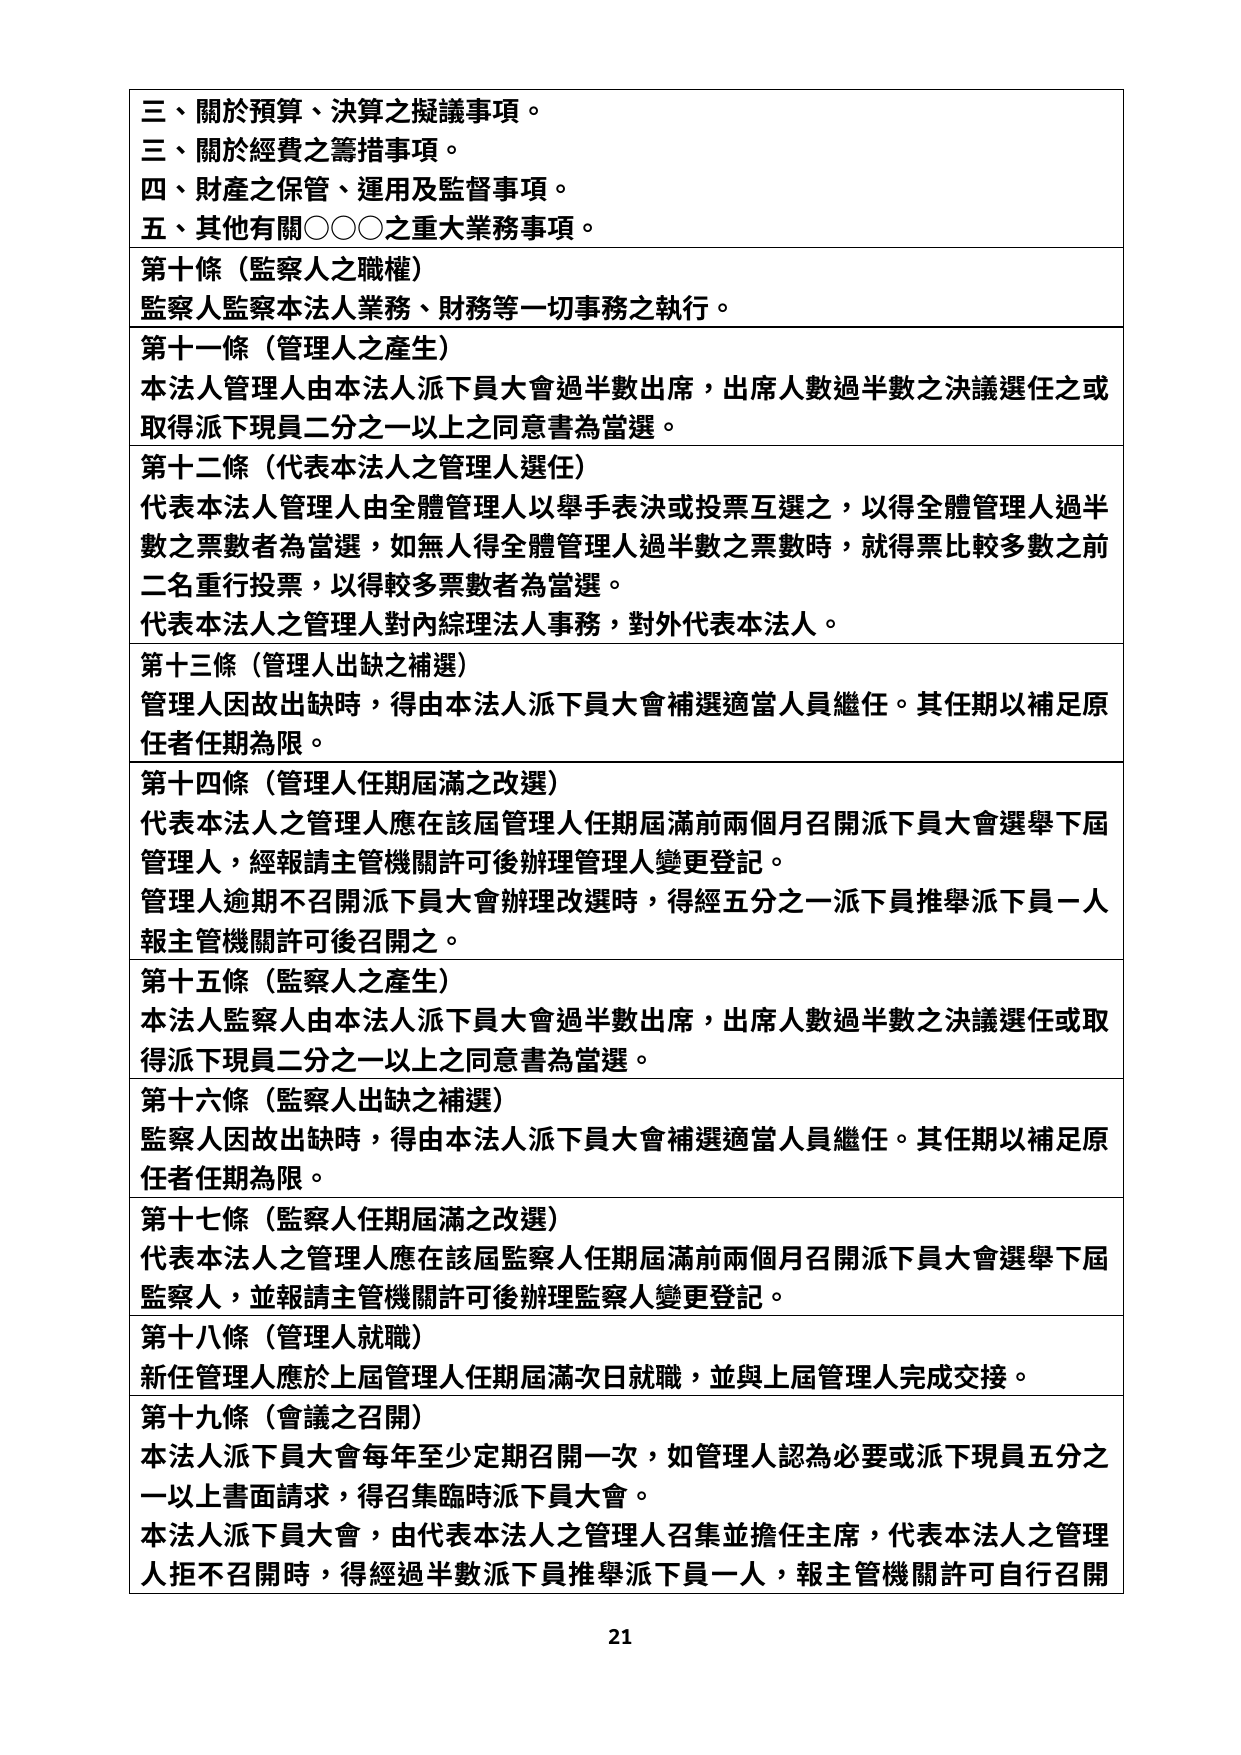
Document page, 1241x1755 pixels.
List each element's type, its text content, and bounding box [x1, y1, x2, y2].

table_cell 第十六條（監察人出缺之補選） 監察人因故出缺時，得由本法人派下員大會補選適當人員繼任。其任期以補足原任者任期為限。 [130, 1079, 1123, 1197]
table_cell 三、關於預算、決算之擬議事項。 三、關於經費之籌措事項。 四、財產之保管、運用及監督事項。 五、其他有關○○○之重大業務事項。 [130, 90, 1123, 247]
table_cell 第十九條（會議之召開） 本法人派下員大會每年至少定期召開一次，如管理人認為必要或派下現員五分之一以上書面請求，得召集臨時派下員大會。 本法人派下員大會，由代表本法人之管理人召集並擔任主席，代表本法人之管理人拒不召開時，得經過半數派下員推舉派下員一人，報主管機關許可自行召開 [130, 1396, 1123, 1592]
table_cell 第十五條（監察人之產生） 本法人監察人由本法人派下員大會過半數出席，出席人數過半數之決議選任或取得派下現員二分之一以上之同意書為當選。 [130, 960, 1123, 1078]
table_cell 第十條（監察人之職權） 監察人監察本法人業務、財務等一切事務之執行。 [130, 248, 1123, 326]
table_cell 第十七條（監察人任期屆滿之改選） 代表本法人之管理人應在該屆監察人任期屆滿前兩個月召開派下員大會選舉下屆監察人，並報請主管機關許可後辦理監察人變更登記。 [130, 1198, 1123, 1315]
table_cell 第十八條（管理人就職） 新任管理人應於上屆管理人任期屆滿次日就職，並與上屆管理人完成交接。 [130, 1316, 1123, 1395]
table_cell 第十一條（管理人之產生） 本法人管理人由本法人派下員大會過半數出席，出席人數過半數之決議選任之或取得派下現員二分之一以上之同意書為當選。 [130, 328, 1123, 445]
table_cell 第十二條（代表本法人之管理人選任） 代表本法人管理人由全體管理人以舉手表決或投票互選之，以得全體管理人過半數之票數者為當選，如無人得全體管理人過半數之票數時，就得票比較多數之前二名重行投票，以得較多票數者為當選。 代表本法人之管理人對內綜理法人事務，對外代表本法人。 [130, 446, 1123, 643]
table_cell 第十四條（管理人任期屆滿之改選） 代表本法人之管理人應在該屆管理人任期屆滿前兩個月召開派下員大會選舉下屆管理人，經報請主管機關許可後辦理管理人變更登記。 管理人逾期不召開派下員大會辦理改選時，得經五分之一派下員推舉派下員ㄧ人報主管機關許可後召開之。 [130, 763, 1123, 959]
table_cell 第十三條（管理人出缺之補選） 管理人因故出缺時，得由本法人派下員大會補選適當人員繼任。其任期以補足原任者任期為限。 [130, 644, 1123, 761]
